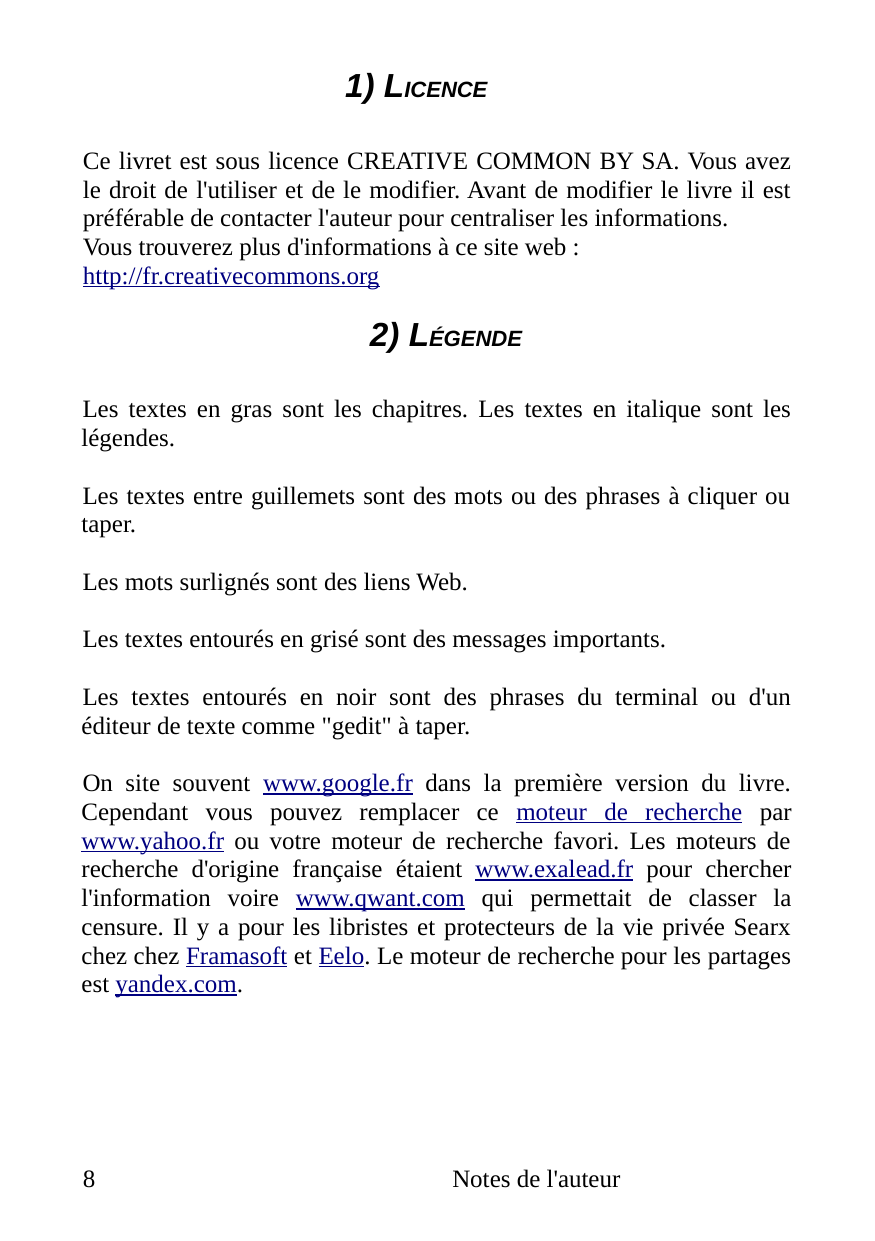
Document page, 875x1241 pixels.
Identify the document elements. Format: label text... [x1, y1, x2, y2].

text On site souvent www.google.fr dans la première version du livre. Cependant vous pouvez remplacer ce moteur de recherche par www.yahoo.fr ou votre moteur de recherche favori. Les moteurs de recherche d'origine française étaient www.exalead.fr pour chercher l'information voire www.qwant.com qui permettait de classer la censure. Il y a pour les libristes et protecteurs de la vie privée Searx chez chez Framasoft et Eelo. Le moteur de recherche pour les partages est yandex.com. [81, 768, 791, 998]
text Vous trouverez plus d'informations à ce site web : [83, 232, 791, 261]
subtitle Licence [83, 66, 791, 105]
text Les textes en gras sont les chapitres. Les textes en italique sont les légendes. [81, 394, 791, 452]
text Les textes entre guillemets sont des mots ou des phrases à cliquer ou taper. [81, 481, 791, 538]
text Les mots surlignés sont des liens Web. [81, 567, 791, 596]
text Les textes entourés en noir sont des phrases du terminal ou d'un éditeur de texte comme "gedit" à taper. [81, 682, 791, 739]
text Les textes entourés en grisé sont des messages importants. [81, 624, 791, 653]
text Ce livret est sous licence CREATIVE COMMON BY SA. Vous avez le droit de l'utiliser et de le modifier. Avant de modifier le livre il est préférable de contacter l'auteur pour centraliser les informations. [83, 146, 791, 232]
text http://fr.creativecommons.org [83, 261, 791, 290]
subtitle Légende [142, 315, 791, 353]
